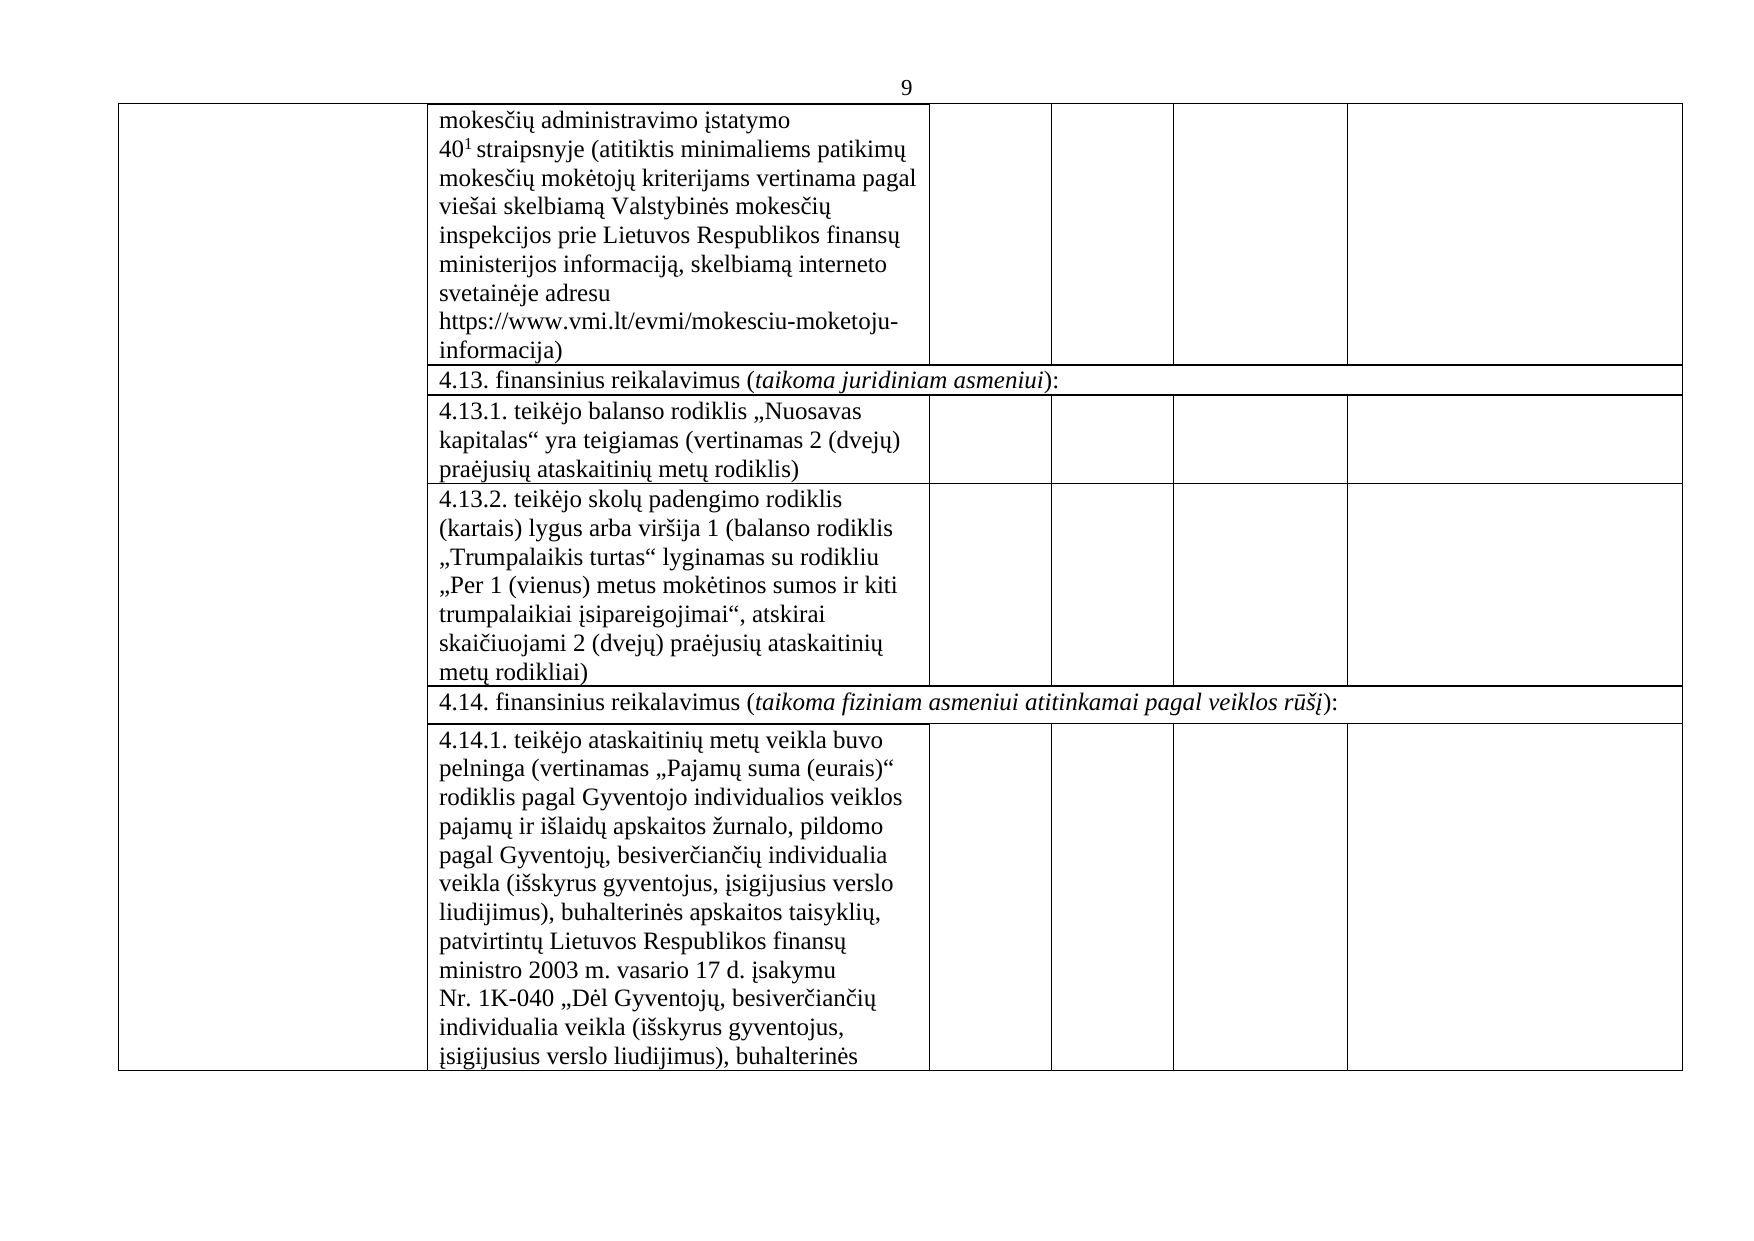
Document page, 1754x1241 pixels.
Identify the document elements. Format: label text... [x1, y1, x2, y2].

table_cell mokesčių administravimo įstatymo 401 straipsnyje (atitiktis minimaliems patikimų mokesčių mokėtojų kriterijams vertinama pagal viešai skelbiamą Valstybinės mokesčių inspekcijos prie Lietuvos Respublikos finansų ministerijos informaciją, skelbiamą interneto svetainėje adresu https://www.vmi.lt/evmi/mokesciu-moketoju-informacija) [428, 105, 929, 364]
table_cell [1052, 484, 1173, 685]
table_cell 4.13. finansinius reikalavimus (taikoma juridiniam asmeniui): [428, 366, 1682, 394]
table_cell [1348, 724, 1682, 1070]
table_cell [1052, 724, 1173, 1070]
table_cell [1174, 724, 1347, 1070]
table_cell [1174, 484, 1347, 685]
table_cell [1052, 104, 1173, 364]
table_cell [1052, 396, 1173, 482]
table_cell 4.13.1. teikėjo balanso rodiklis „Nuosavas kapitalas“ yra teigiamas (vertinamas 2 (dvejų) praėjusių ataskaitinių metų rodiklis) [428, 396, 929, 482]
table_cell [119, 104, 427, 1070]
table_cell [1348, 104, 1682, 364]
table_cell [930, 724, 1051, 1070]
table_cell [1348, 484, 1682, 685]
table_cell [930, 396, 1051, 482]
table_cell [1348, 396, 1682, 482]
table_cell [930, 484, 1051, 685]
table_cell 4.14. finansinius reikalavimus (taikoma fiziniam asmeniui atitinkamai pagal veiklos rūšį): [428, 687, 1682, 723]
table_cell 4.14.1. teikėjo ataskaitinių metų veikla buvo pelninga (vertinamas „Pajamų suma (eurais)“ rodiklis pagal Gyventojo individualios veiklos pajamų ir išlaidų apskaitos žurnalo, pildomo pagal Gyventojų, besiverčiančių individualia veikla (išskyrus gyventojus, įsigijusius verslo liudijimus), buhalterinės apskaitos taisyklių, patvirtintų Lietuvos Respublikos finansų ministro 2003 m. vasario 17 d. įsakymu Nr. 1K-040 „Dėl Gyventojų, besiverčiančių individualia veikla (išskyrus gyventojus, įsigijusius verslo liudijimus), buhalterinės [428, 725, 929, 1070]
table_cell [930, 104, 1051, 364]
table_cell 4.13.2. teikėjo skolų padengimo rodiklis (kartais) lygus arba viršija 1 (balanso rodiklis „Trumpalaikis turtas“ lyginamas su rodikliu „Per 1 (vienus) metus mokėtinos sumos ir kiti trumpalaikiai įsipareigojimai“, atskirai skaičiuojami 2 (dvejų) praėjusių ataskaitinių metų rodikliai) [428, 484, 929, 685]
table_cell [1174, 396, 1347, 482]
table_cell [1174, 104, 1347, 364]
